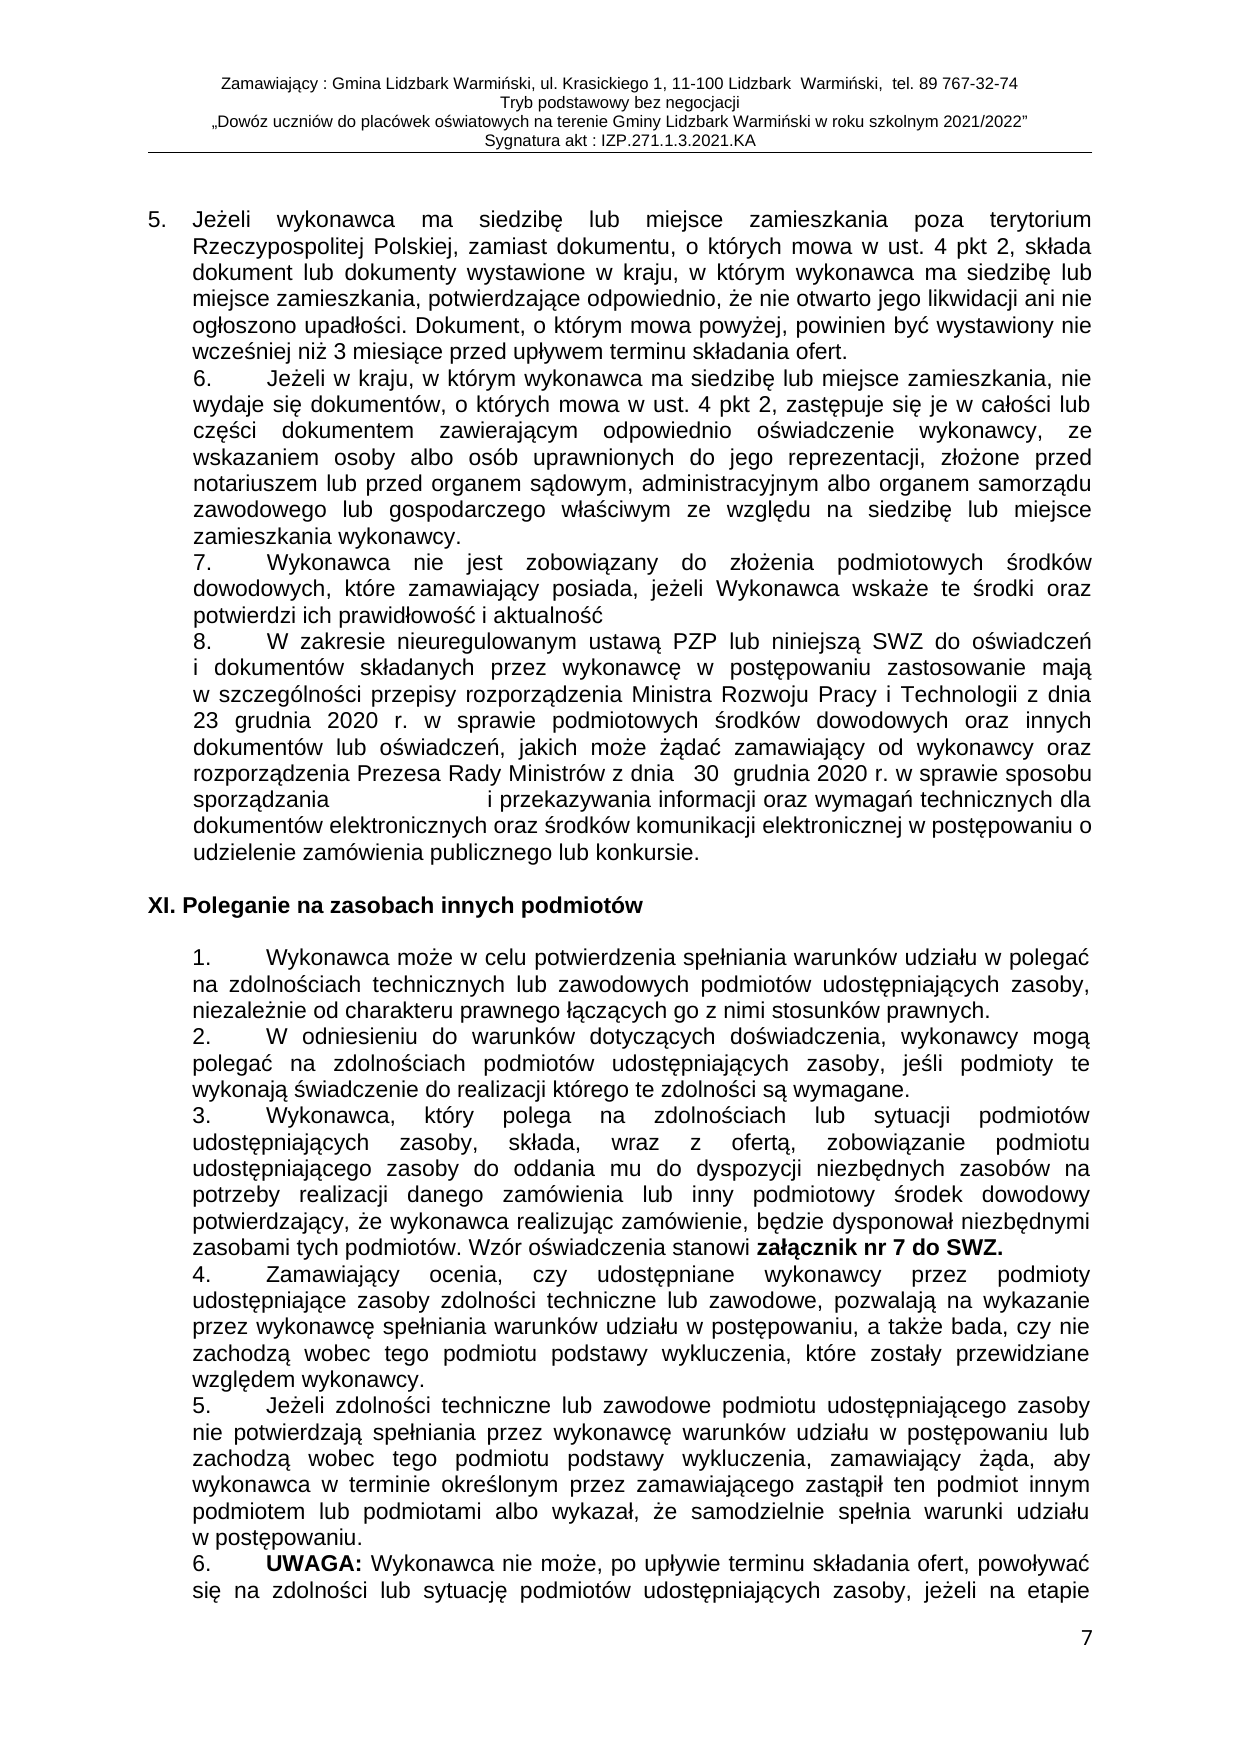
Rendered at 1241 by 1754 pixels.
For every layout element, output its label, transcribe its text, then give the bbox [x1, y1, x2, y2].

list Jeżeli zdolności techniczne lub zawodowe podmiotu udostępniającego zasoby nie potwierdzają spełniania przez wykonawcę warunków udziału w postępowaniu lub zachodzą wobec tego podmiotu podstawy wykluczenia, zamawiający żąda, aby wykonawca w terminie określonym przez zamawiającego zastąpił ten podmiot innym podmiotem lub podmiotami albo wykazał, że samodzielnie spełnia warunki udziału w postępowaniu. [192, 1392, 1090, 1550]
list Jeżeli w kraju, w którym wykonawca ma siedzibę lub miejsce zamieszkania, nie wydaje się dokumentów, o których mowa w ust. 4 pkt 2, zastępuje się je w całości lub części dokumentem zawierającym odpowiednio oświadczenie wykonawcy, ze wskazaniem osoby albo osób uprawnionych do jego reprezentacji, złożone przed notariuszem lub przed organem sądowym, administracyjnym albo organem samorządu zawodowego lub gospodarczego właściwym ze względu na siedzibę lub miejsce zamieszkania wykonawcy. [193, 364, 1092, 549]
list W zakresie nieuregulowanym ustawą PZP lub niniejszą SWZ do oświadczeń i dokumentów składanych przez wykonawcę w postępowaniu zastosowanie mają w szczególności przepisy rozporządzenia Ministra Rozwoju Pracy i Technologii z dnia 23 grudnia 2020 r. w sprawie podmiotowych środków dowodowych oraz innych dokumentów lub oświadczeń, jakich może żądać zamawiający od wykonawcy oraz rozporządzenia Prezesa Rady Ministrów z dnia 30 grudnia 2020 r. w sprawie sposobu sporządzania i przekazywania informacji oraz wymagań technicznych dla dokumentów elektronicznych oraz środków komunikacji elektronicznej w postępowaniu o udzielenie zamówienia publicznego lub konkursie. [193, 628, 1092, 865]
list Wykonawca nie jest zobowiązany do złożenia podmiotowych środków dowodowych, które zamawiający posiada, jeżeli Wykonawca wskaże te środki oraz potwierdzi ich prawidłowość i aktualność [193, 549, 1092, 628]
list W odniesieniu do warunków dotyczących doświadczenia, wykonawcy mogą polegać na zdolnościach podmiotów udostępniających zasoby, jeśli podmioty te wykonają świadczenie do realizacji którego te zdolności są wymagane. [192, 1023, 1090, 1102]
list Zamawiający ocenia, czy udostępniane wykonawcy przez podmioty udostępniające zasoby zdolności techniczne lub zawodowe, pozwalają na wykazanie przez wykonawcę spełniania warunków udziału w postępowaniu, a także bada, czy nie zachodzą wobec tego podmiotu podstawy wykluczenia, które zostały przewidziane względem wykonawcy. [192, 1261, 1090, 1392]
list Jeżeli wykonawca ma siedzibę lub miejsce zamieszkania poza terytorium Rzeczypospolitej Polskiej, zamiast dokumentu, o których mowa w ust. 4 pkt 2, składa dokument lub dokumenty wystawione w kraju, w którym wykonawca ma siedzibę lub miejsce zamieszkania, potwierdzające odpowiednio, że nie otwarto jego likwidacji ani nie ogłoszono upadłości. Dokument, o którym mowa powyżej, powinien być wystawiony nie wcześniej niż 3 miesiące przed upływem terminu składania ofert. [148, 206, 1092, 364]
list Wykonawca, który polega na zdolnościach lub sytuacji podmiotów udostępniających zasoby, składa, wraz z ofertą, zobowiązanie podmiotu udostępniającego zasoby do oddania mu do dyspozycji niezbędnych zasobów na potrzeby realizacji danego zamówienia lub inny podmiotowy środek dowodowy potwierdzający, że wykonawca realizując zamówienie, będzie dysponował niezbędnymi zasobami tych podmiotów. Wzór oświadczenia stanowi załącznik nr 7 do SWZ. [192, 1102, 1090, 1261]
list Wykonawca może w celu potwierdzenia spełniania warunków udziału w polegać na zdolnościach technicznych lub zawodowych podmiotów udostępniających zasoby, niezależnie od charakteru prawnego łączących go z nimi stosunków prawnych. [192, 944, 1090, 1023]
subtitle XI. Poleganie na zasobach innych podmiotów [148, 892, 1092, 918]
list UWAGA: Wykonawca nie może, po upływie terminu składania ofert, powoływać się na zdolności lub sytuację podmiotów udostępniających zasoby, jeżeli na etapie [192, 1550, 1090, 1603]
